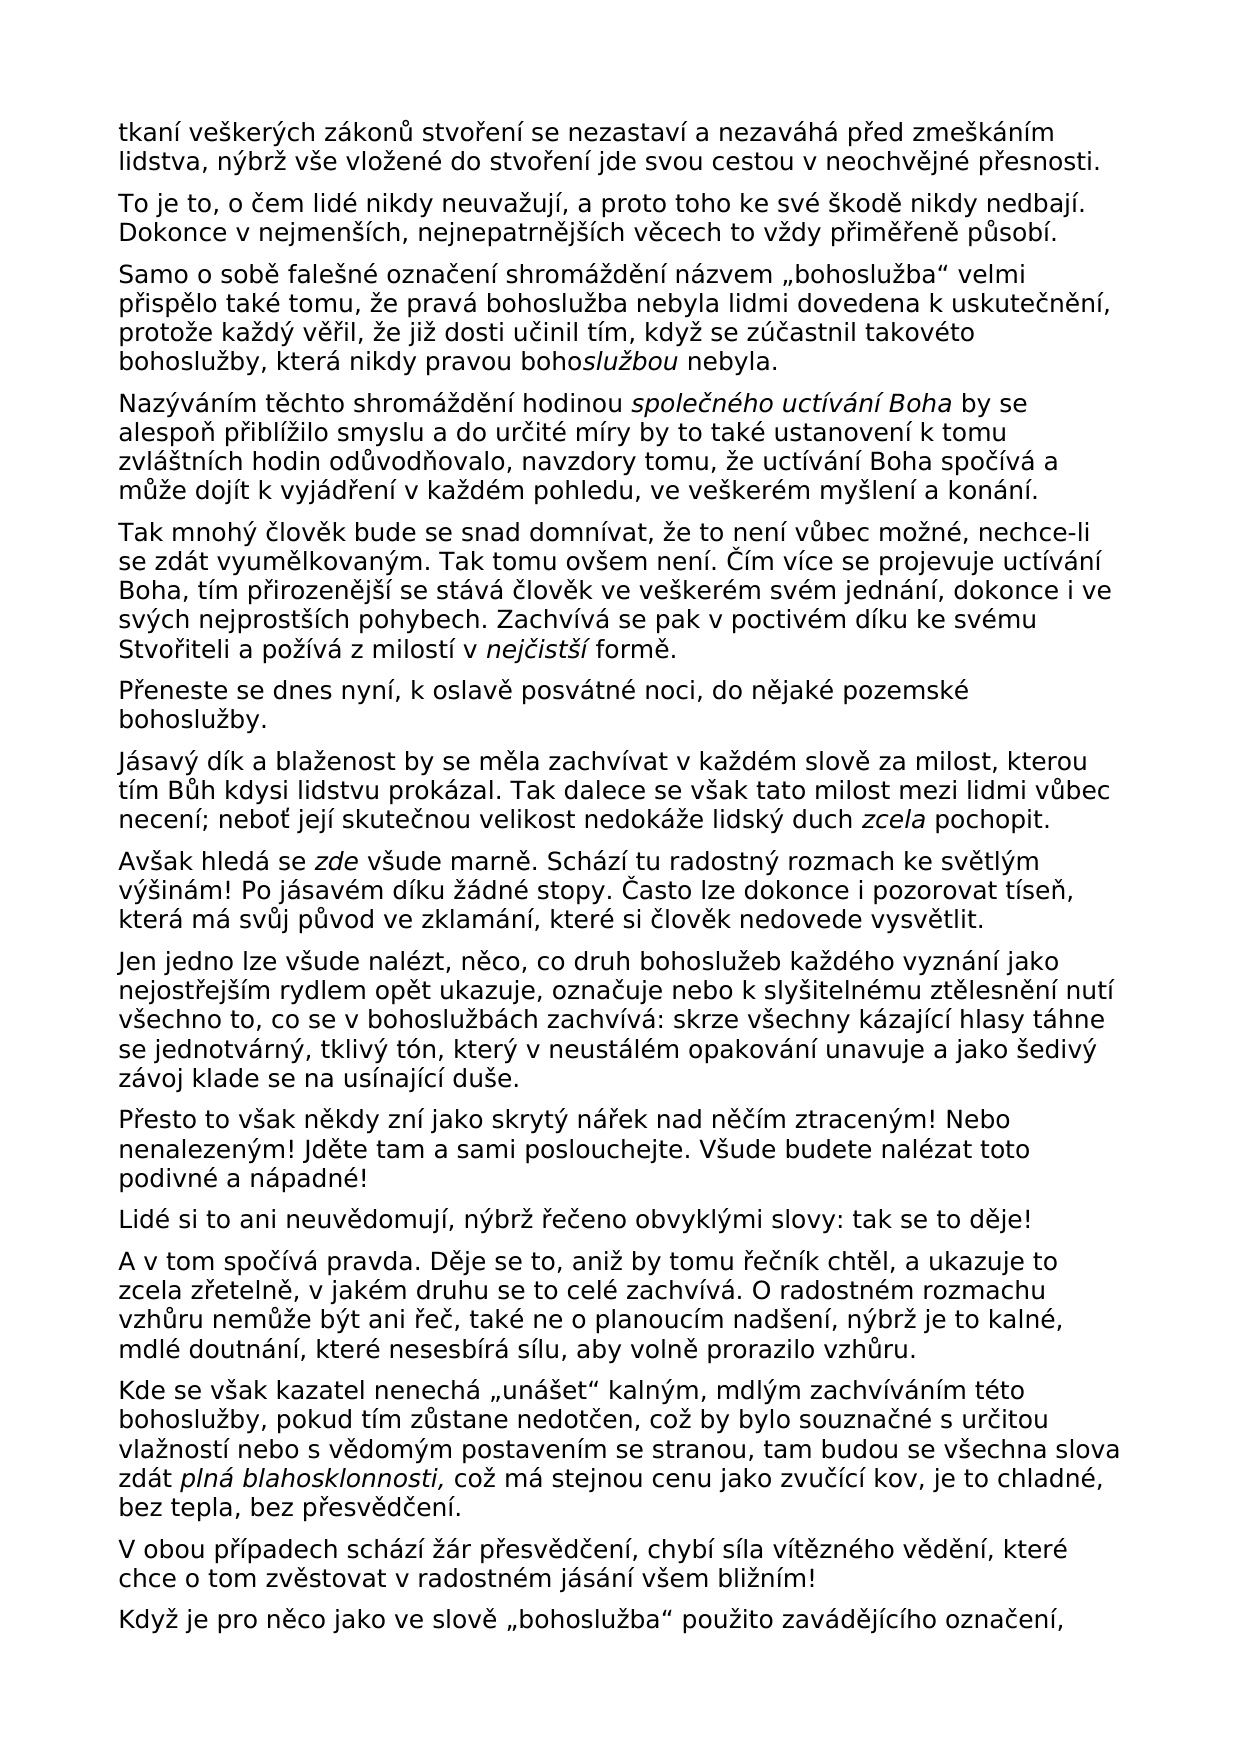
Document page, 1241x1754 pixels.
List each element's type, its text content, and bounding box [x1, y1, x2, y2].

text Tak mnohý člověk bude se snad domnívat, že to není vůbec možné, nechce-li se zdát vyumělkovaným. Tak tomu ovšem není. Čím více se projevuje uctívání Boha, tím přirozenější se stává člověk ve veškerém svém jednání, dokonce i ve svých nejprostších pohybech. Zachvívá se pak v poctivém díku ke svému Stvořiteli a požívá z milostí v nejčistší formě. [118, 518, 1122, 664]
text Jásavý dík a blaženost by se měla zachvívat v každém slově za milost, kterou tím Bůh kdysi lidstvu prokázal. Tak dalece se však tato milost mezi lidmi vůbec necení; neboť její skutečnou velikost nedokáže lidský duch zcela pochopit. [118, 747, 1122, 835]
text tkaní veškerých zákonů stvoření se nezastaví a nezaváhá před zmeškáním lidstva, nýbrž vše vložené do stvoření jde svou cestou v neochvějné přesnosti. [118, 118, 1122, 176]
text Nazýváním těchto shromáždění hodinou společného uctívání Boha by se alespoň přiblížilo smyslu a do určité míry by to také ustanovení k tomu zvláštních hodin odůvodňovalo, navzdory tomu, že uctívání Boha spočívá a může dojít k vyjádření v každém pohledu, ve veškerém myšlení a konání. [118, 389, 1122, 506]
text Přesto to však někdy zní jako skrytý nářek nad něčím ztraceným! Nebo nenalezeným! Jděte tam a sami poslouchejte. Všude budete nalézat toto podivné a nápadné! [118, 1106, 1122, 1193]
text Kde se však kazatel nenechá „unášet“ kalným, mdlým zachvíváním této bohoslužby, pokud tím zůstane nedotčen, což by bylo souznačné s určitou vlažností nebo s vědomým postavením se stranou, tam budou se všechna slova zdát plná blahosklonnosti, což má stejnou cenu jako zvučící kov, je to chladné, bez tepla, bez přesvědčení. [118, 1376, 1122, 1522]
text Jen jedno lze všude nalézt, něco, co druh bohoslužeb každého vyznání jako nejostřejším rydlem opět ukazuje, označuje nebo k slyšitelnému ztělesnění nutí všechno to, co se v bohoslužbách zachvívá: skrze všechny kázající hlasy táhne se jednotvárný, tklivý tón, který v neustálém opakování unavuje a jako šedivý závoj klade se na usínající duše. [118, 947, 1122, 1093]
text Lidé si to ani neuvědomují, nýbrž řečeno obvyklými slovy: tak se to děje! [118, 1206, 1122, 1235]
text A v tom spočívá pravda. Děje se to, aniž by tomu řečník chtěl, a ukazuje to zcela zřetelně, v jakém druhu se to celé zachvívá. O radostném rozmachu vzhůru nemůže být ani řeč, také ne o planoucím nadšení, nýbrž je to kalné, mdlé doutnání, které nesesbírá sílu, aby volně prorazilo vzhůru. [118, 1247, 1122, 1364]
text Přeneste se dnes nyní, k oslavě posvátné noci, do nějaké pozemské bohoslužby. [118, 676, 1122, 735]
text V obou případech schází žár přesvědčení, chybí síla vítězného vědění, které chce o tom zvěstovat v radostném jásání všem bližním! [118, 1535, 1122, 1593]
text Samo o sobě falešné označení shromáždění názvem „bohoslužba“ velmi přispělo také tomu, že pravá bohoslužba nebyla lidmi dovedena k uskutečnění, protože každý věřil, že již dosti učinil tím, když se zúčastnil takovéto bohoslužby, která nikdy pravou bohoslužbou nebyla. [118, 260, 1122, 376]
text Když je pro něco jako ve slově „bohoslužba“ použito zavádějícího označení, [118, 1606, 1122, 1635]
text To je to, o čem lidé nikdy neuvažují, a proto toho ke své škodě nikdy nedbají. Dokonce v nejmenších, nejnepatrnějších věcech to vždy přiměřeně působí. [118, 189, 1122, 247]
text Avšak hledá se zde všude marně. Schází tu radostný rozmach ke světlým výšinám! Po jásavém díku žádné stopy. Často lze dokonce i pozorovat tíseň, která má svůj původ ve zklamání, které si člověk nedovede vysvětlit. [118, 847, 1122, 935]
